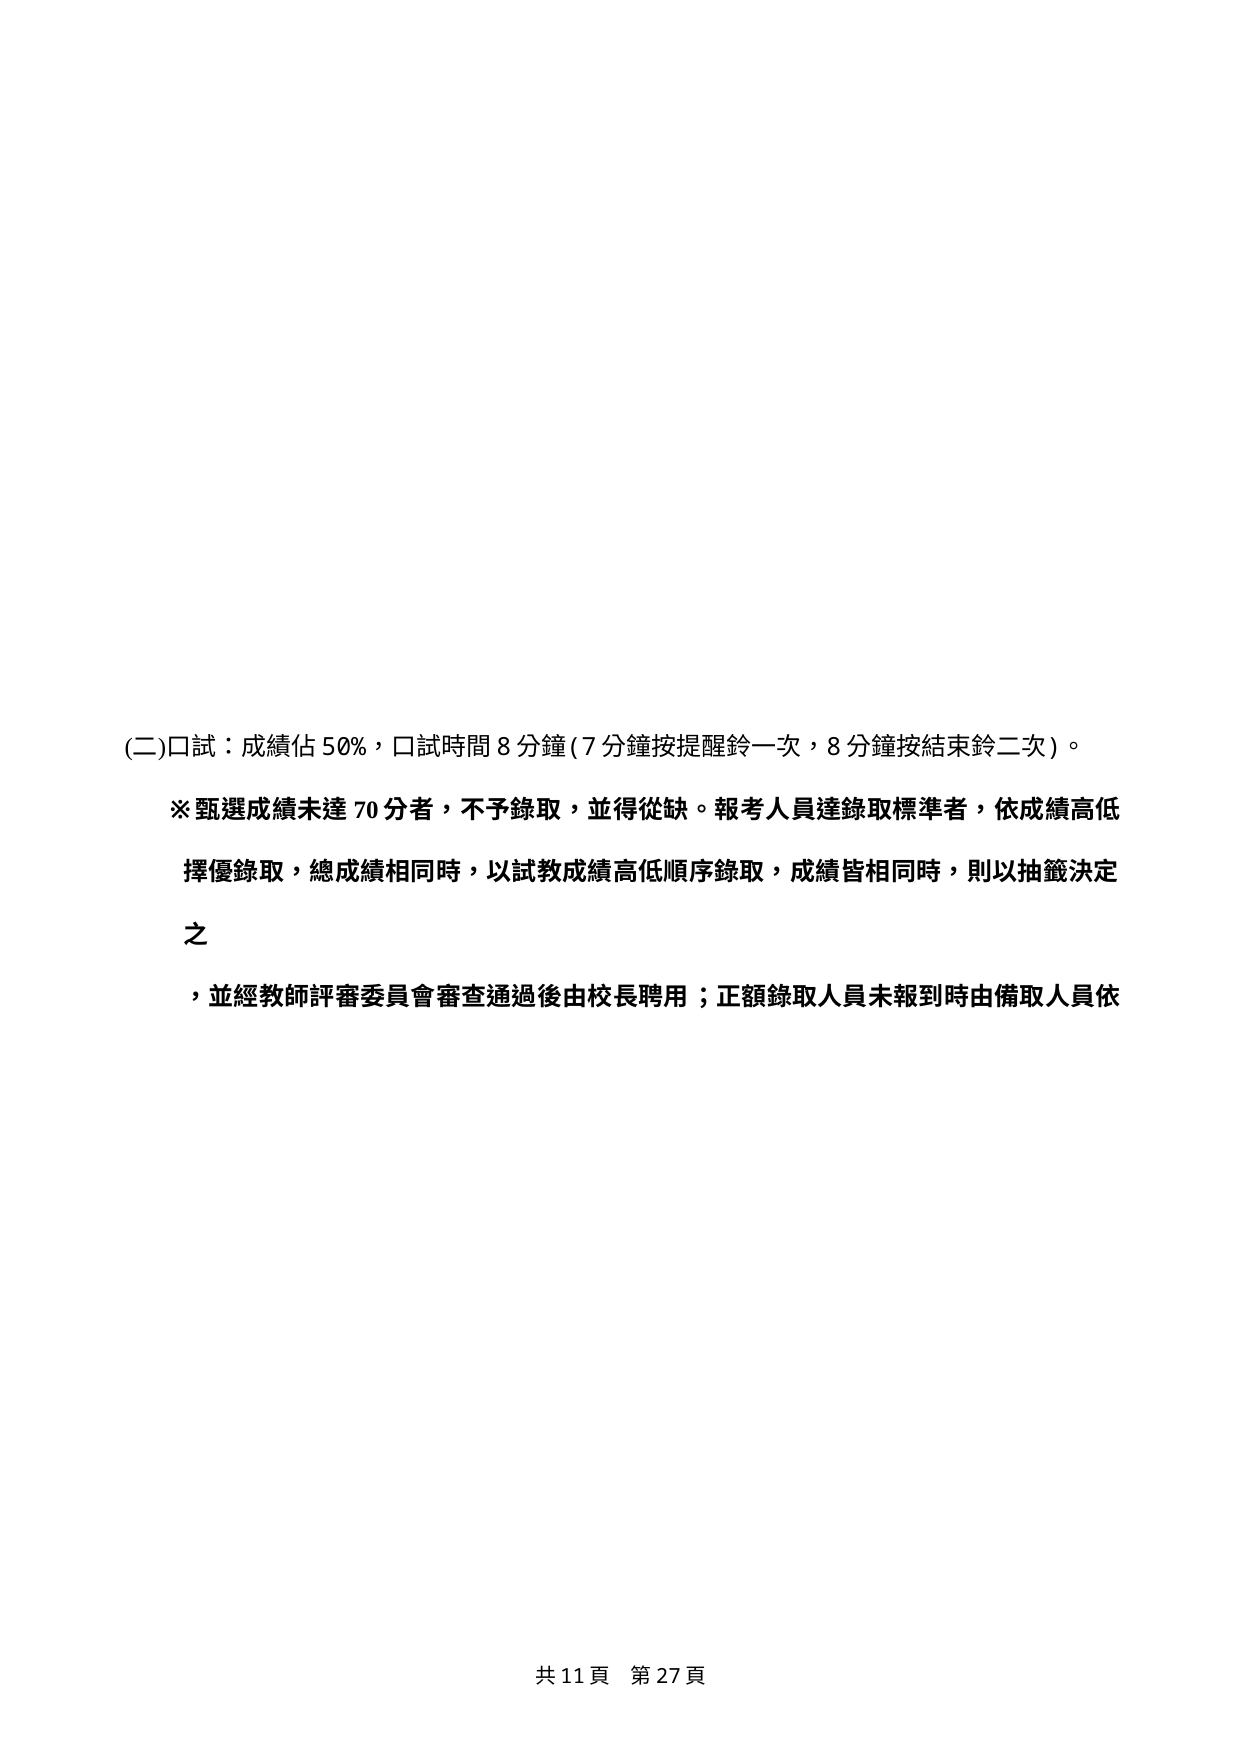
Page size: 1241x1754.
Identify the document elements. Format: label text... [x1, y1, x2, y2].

text (二)口試：成績佔50%，口試時間8分鐘(7分鐘按提醒鈴一次，8分鐘按結束鈴二次)。 [118, 703, 1122, 766]
text ※甄選成績未達70分者，不予錄取，並得從缺。報考人員達錄取標準者，依成績高低擇優錄取，總成績相同時，以試教成績高低順序錄取，成績皆相同時，則以抽籤決定之 ，並經教師評審委員會審查通過後由校長聘用；正額錄取人員未報到時由備取人員依 [118, 766, 1122, 1016]
